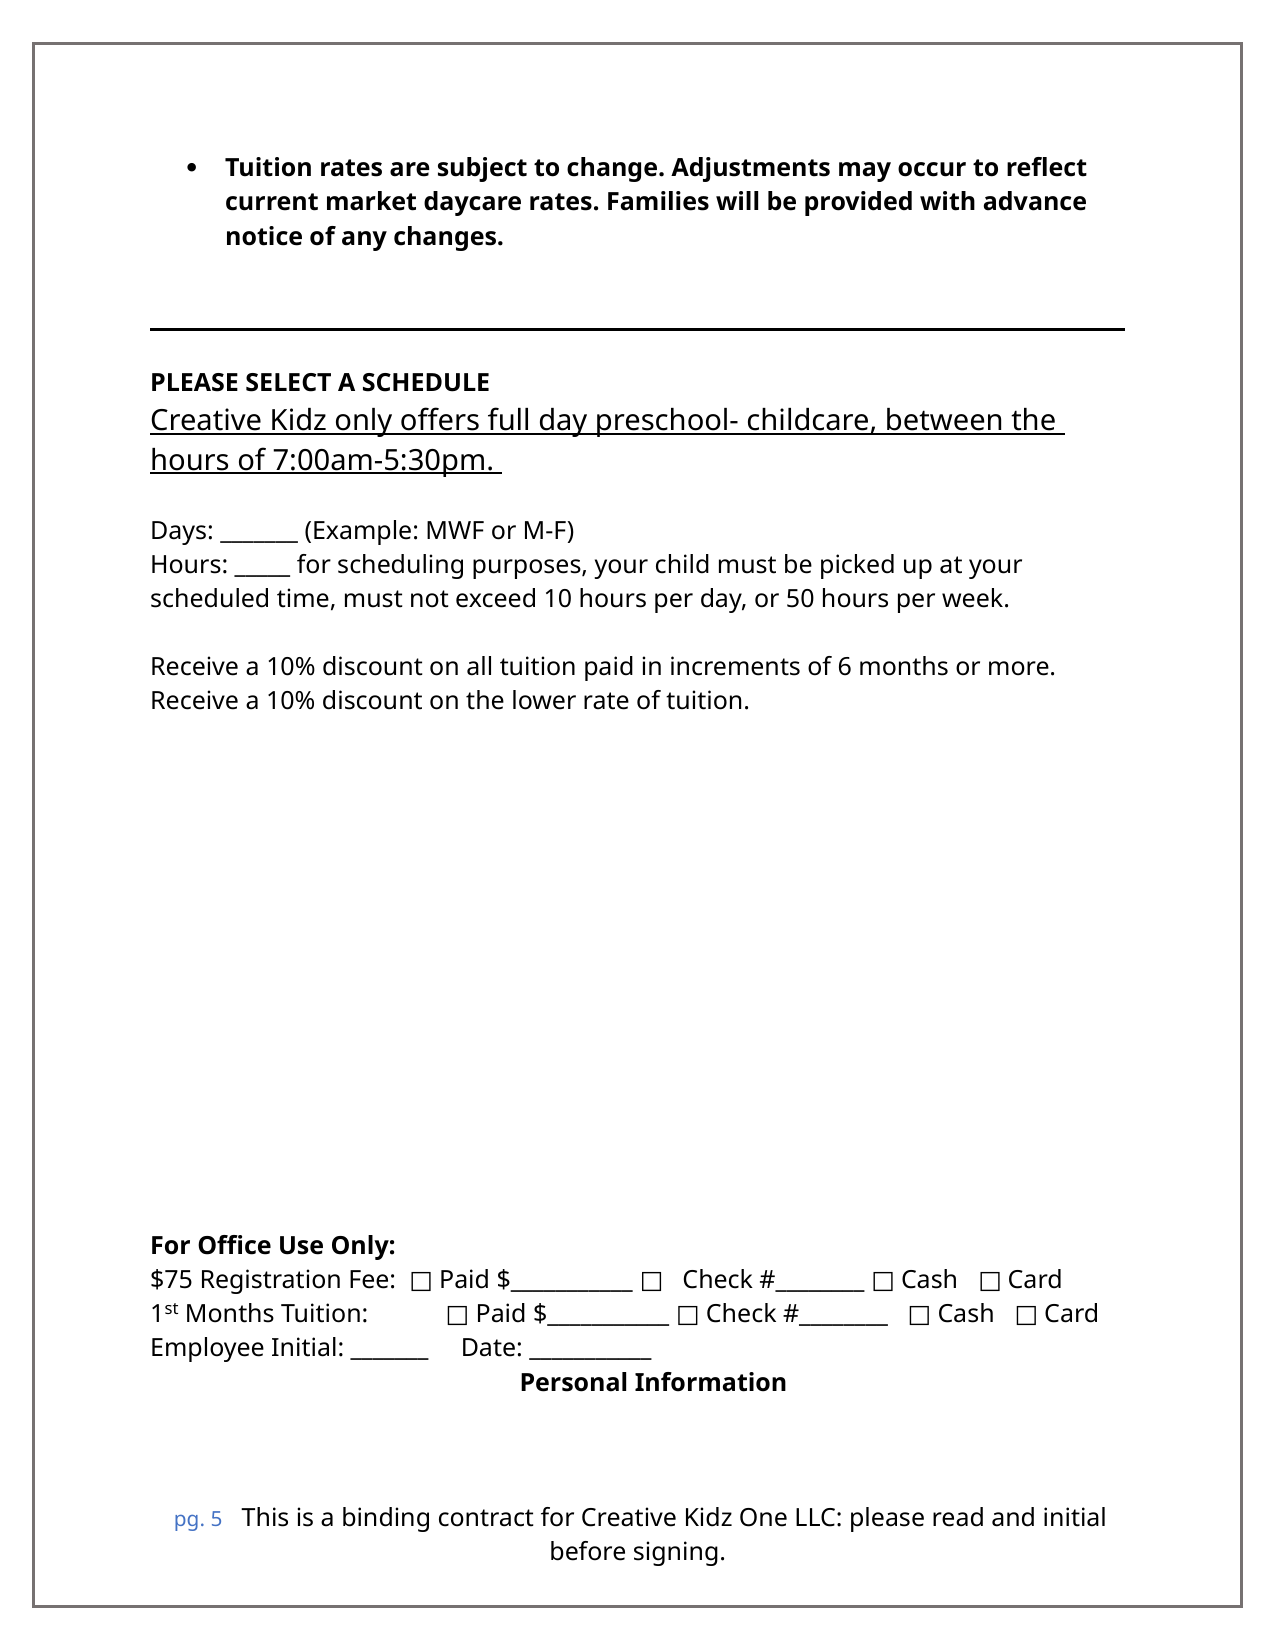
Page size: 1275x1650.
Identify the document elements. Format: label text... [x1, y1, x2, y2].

text Hours: _____ for scheduling purposes, your child must be picked up at your scheduled time, must not exceed 10 hours per day, or 50 hours per week. [150, 547, 1125, 615]
list Tuition rates are subject to change. Adjustments may occur to reflect current market daycare rates. Families will be provided with advance notice of any changes. [187, 150, 1125, 252]
text PLEASE SELECT A SCHEDULE [150, 365, 1125, 399]
text Employee Initial: _______ Date: ___________ [150, 1330, 1125, 1364]
text Receive a 10% discount on all tuition paid in increments of 6 months or more. [150, 649, 1125, 677]
text Personal Information [445, 1364, 1125, 1427]
text For Office Use Only: [150, 1228, 1125, 1262]
text Days: _______ (Example: MWF or M-F) [150, 513, 1125, 547]
text Creative Kidz only offers full day preschool- childcare, between the hours of 7:00am-5:30pm. [150, 399, 1125, 478]
text $75 Registration Fee: □ Paid $___________ □ Check #________ □ Cash □ Card 1st Months Tuition: □ Paid $___________ □ Check #________ □ Cash □ Card [150, 1262, 1125, 1330]
